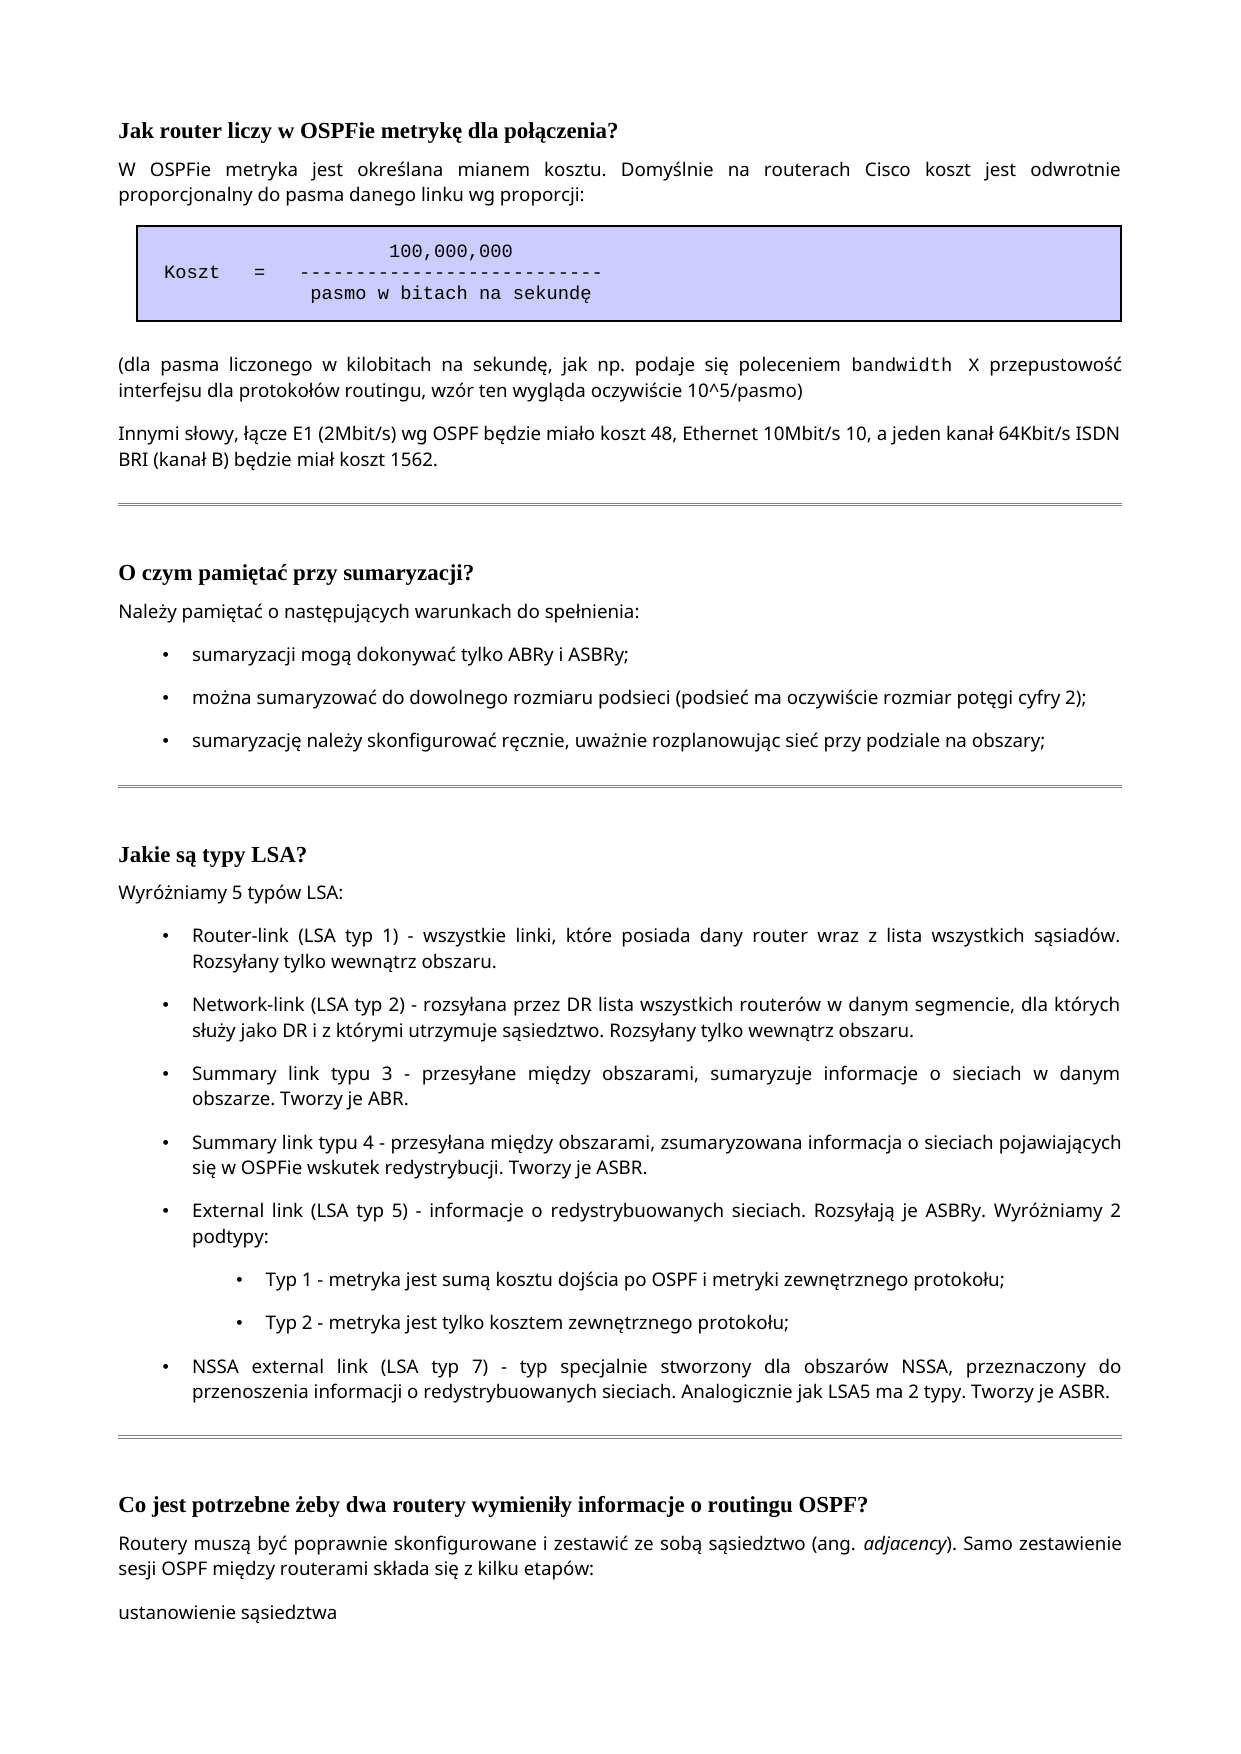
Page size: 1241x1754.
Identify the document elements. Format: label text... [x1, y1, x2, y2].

subtitle ustanowienie sąsiedztwa [118, 1599, 1122, 1624]
text (dla pasma liczonego w kilobitach na sekundę, jak np. podaje się poleceniem bandwidth X przepustowość interfejsu dla protokołów routingu, wzór ten wygląda oczywiście 10^5/pasmo) [118, 352, 1122, 403]
text Koszt = --------------------------- [138, 246, 1120, 267]
list Router-link (LSA typ 1) - wszystkie linki, które posiada dany router wraz z lista wszystkich sąsiadów. Rozsyłany tylko wewnątrz obszaru. [162, 923, 1122, 974]
text Routery muszą być poprawnie skonfigurowane i zestawić ze sobą sąsiedztwo (ang. adjacency). Samo zestawienie sesji OSPF między routerami składa się z kilku etapów: [118, 1530, 1122, 1581]
text pasmo w bitach na sekundę [138, 267, 1120, 320]
list można sumaryzować do dowolnego rozmiaru podsieci (podsieć ma oczywiście rozmiar potęgi cyfry 2); [162, 684, 1122, 710]
text 100,000,000 [138, 227, 1120, 246]
text Wyróżniamy 5 typów LSA: [118, 879, 1122, 905]
text W OSPFie metryka jest określana mianem kosztu. Domyślnie na routerach Cisco koszt jest odwrotnie proporcjonalny do pasma danego linku wg proporcji: [118, 156, 1122, 207]
subtitle Co jest potrzebne żeby dwa routery wymieniły informacje o routingu OSPF? [118, 1492, 1122, 1518]
text Innymi słowy, łącze E1 (2Mbit/s) wg OSPF będzie miało koszt 48, Ethernet 10Mbit/s 10, a jeden kanał 64Kbit/s ISDN BRI (kanał B) będzie miał koszt 1562. [118, 421, 1122, 472]
subtitle Jak router liczy w OSPFie metrykę dla połączenia? [118, 118, 1122, 143]
list Network-link (LSA typ 2) - rozsyłana przez DR lista wszystkich routerów w danym segmencie, dla których służy jako DR i z którymi utrzymuje sąsiedztwo. Rozsyłany tylko wewnątrz obszaru. [162, 991, 1122, 1042]
list Summary link typu 3 - przesyłane między obszarami, sumaryzuje informacje o sieciach w danym obszarze. Tworzy je ABR. [162, 1060, 1122, 1111]
list NSSA external link (LSA typ 7) - typ specjalnie stworzony dla obszarów NSSA, przeznaczony do przenoszenia informacji o redystrybuowanych sieciach. Analogicznie jak LSA5 ma 2 typy. Tworzy je ASBR. [162, 1353, 1122, 1404]
list Typ 1 - metryka jest sumą kosztu dojścia po OSPF i metryki zewnętrznego protokołu; [236, 1266, 1122, 1292]
list sumaryzację należy skonfigurować ręcznie, uważnie rozplanowując sieć przy podziale na obszary; [162, 728, 1122, 753]
list External link (LSA typ 5) - informacje o redystrybuowanych sieciach. Rozsyłają je ASBRy. Wyróżniamy 2 podtypy: [162, 1198, 1122, 1249]
subtitle O czym pamiętać przy sumaryzacji? [118, 560, 1122, 586]
text Należy pamiętać o następujących warunkach do spełnienia: [118, 598, 1122, 623]
list sumaryzacji mogą dokonywać tylko ABRy i ASBRy; [162, 641, 1122, 667]
subtitle Jakie są typy LSA? [118, 842, 1122, 867]
list Summary link typu 4 - przesyłana między obszarami, zsumaryzowana informacja o sieciach pojawiających się w OSPFie wskutek redystrybucji. Tworzy je ASBR. [162, 1129, 1122, 1180]
list Typ 2 - metryka jest tylko kosztem zewnętrznego protokołu; [236, 1310, 1122, 1335]
